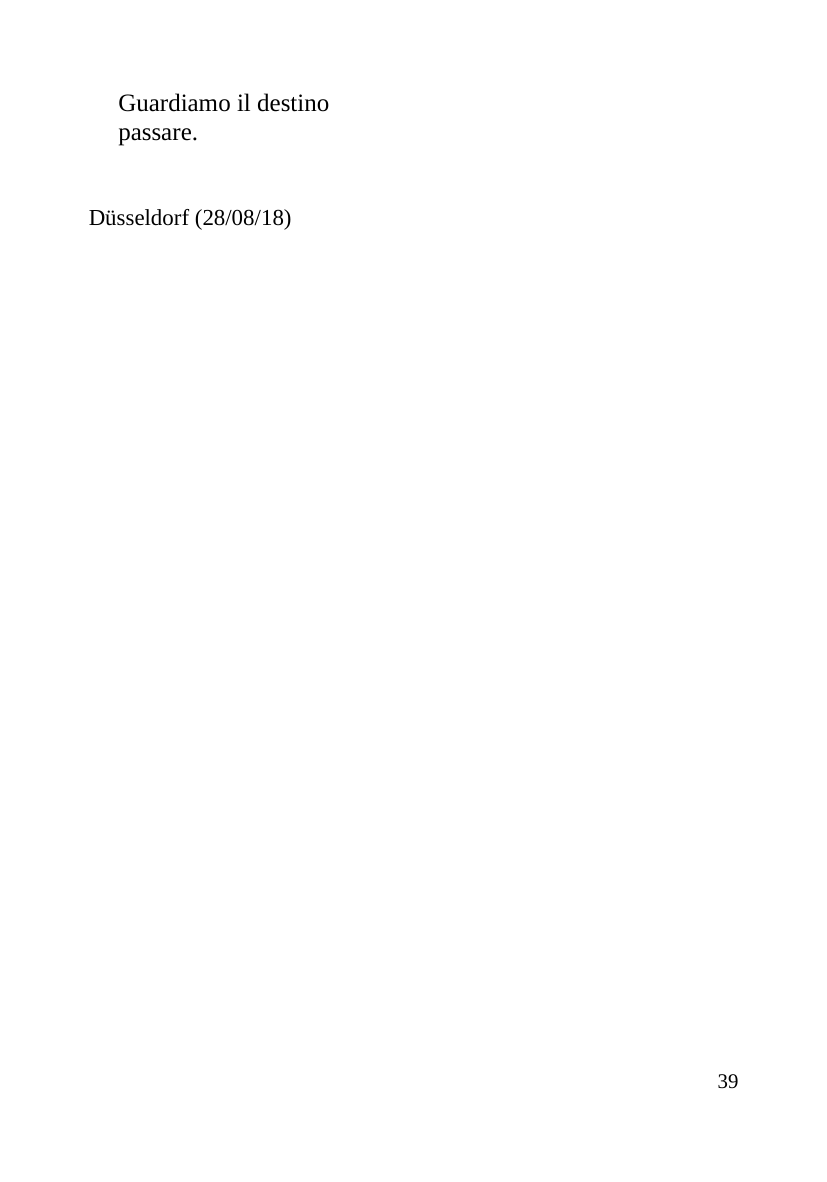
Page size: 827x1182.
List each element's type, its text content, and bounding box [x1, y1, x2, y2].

text passare. [88, 117, 738, 146]
text Düsseldorf (28/08/18) [88, 203, 738, 230]
text Guardiamo il destino [88, 88, 738, 117]
